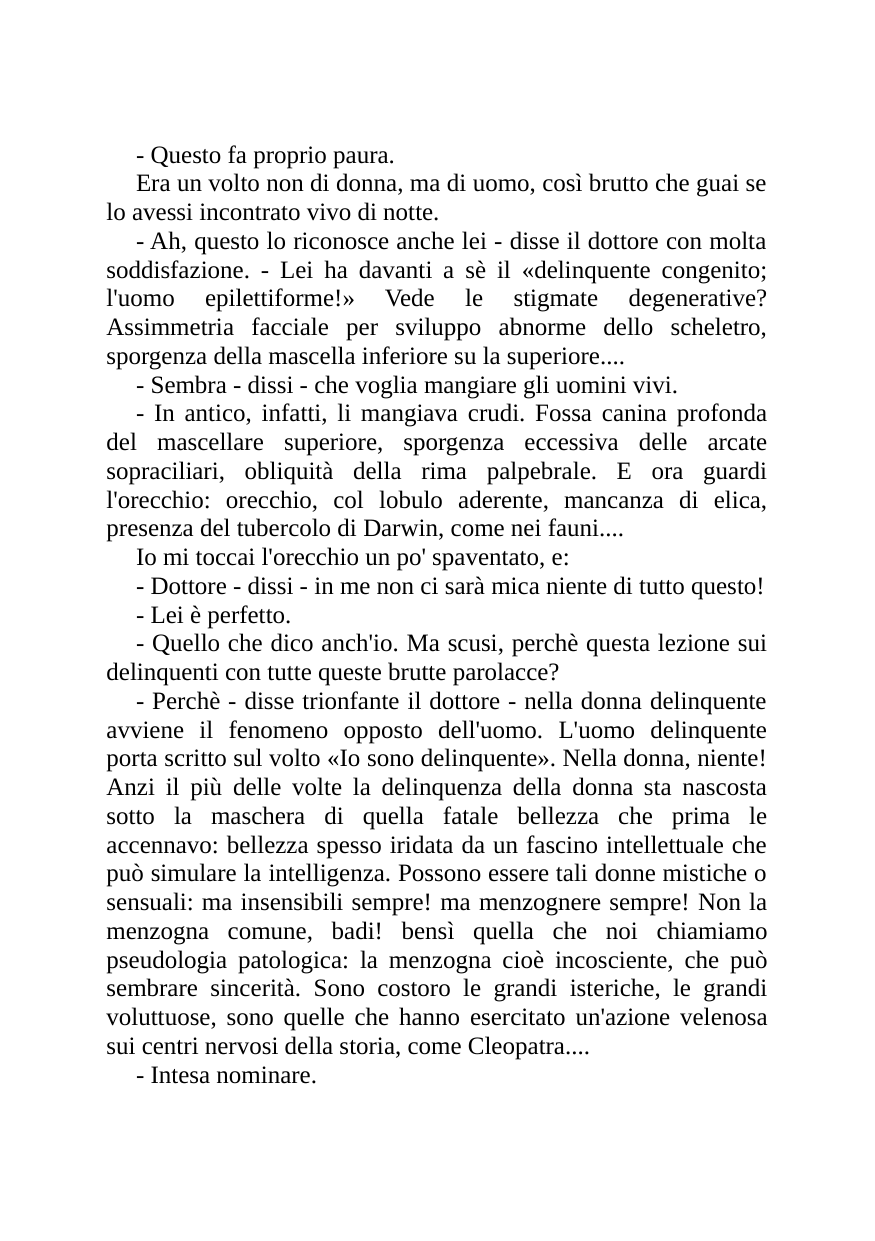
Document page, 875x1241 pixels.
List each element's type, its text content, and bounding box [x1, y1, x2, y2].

text Io mi toccai l'orecchio un po' spaventato, e: [106, 542, 768, 571]
text - Lei è perfetto. [106, 600, 768, 628]
text - Intesa nominare. [106, 1060, 768, 1088]
text - Sembra - dissi - che voglia mangiare gli uomini vivi. [106, 370, 768, 398]
text - Questo fa proprio paura. [106, 140, 768, 168]
text - In antico, infatti, li mangiava crudi. Fossa canina profonda del mascellare superiore, sporgenza eccessiva delle arcate sopraciliari, obliquità della rima palpebrale. E ora guardi l'orecchio: orecchio, col lobulo aderente, mancanza di elica, presenza del tubercolo di Darwin, come nei fauni.... [106, 398, 768, 542]
text Era un volto non di donna, ma di uomo, così brutto che guai se lo avessi incontrato vivo di notte. [106, 168, 768, 226]
text - Quello che dico anch'io. Ma scusi, perchè questa lezione sui delinquenti con tutte queste brutte parolacce? [106, 628, 768, 686]
text - Ah, questo lo riconosce anche lei - disse il dottore con molta soddisfazione. - Lei ha davanti a sè il «delinquente congenito; l'uomo epilettiforme!» Vede le stigmate degenerative? Assimmetria facciale per sviluppo abnorme dello scheletro, sporgenza della mascella inferiore su la superiore.... [106, 226, 768, 370]
text - Dottore - dissi - in me non ci sarà mica niente di tutto questo! [106, 571, 768, 600]
text - Perchè - disse trionfante il dottore - nella donna delinquente avviene il fenomeno opposto dell'uomo. L'uomo delinquente porta scritto sul volto «Io sono delinquente». Nella donna, niente! Anzi il più delle volte la delinquenza della donna sta nascosta sotto la maschera di quella fatale bellezza che prima le accennavo: bellezza spesso iridata da un fascino intellettuale che può simulare la intelligenza. Possono essere tali donne mistiche o sensuali: ma insensibili sempre! ma menzognere sempre! Non la menzogna comune, badi! bensì quella che noi chiamiamo pseudologia patologica: la menzogna cioè incosciente, che può sembrare sincerità. Sono costoro le grandi isteriche, le grandi voluttuose, sono quelle che hanno esercitato un'azione velenosa sui centri nervosi della storia, come Cleopatra.... [106, 686, 768, 1060]
